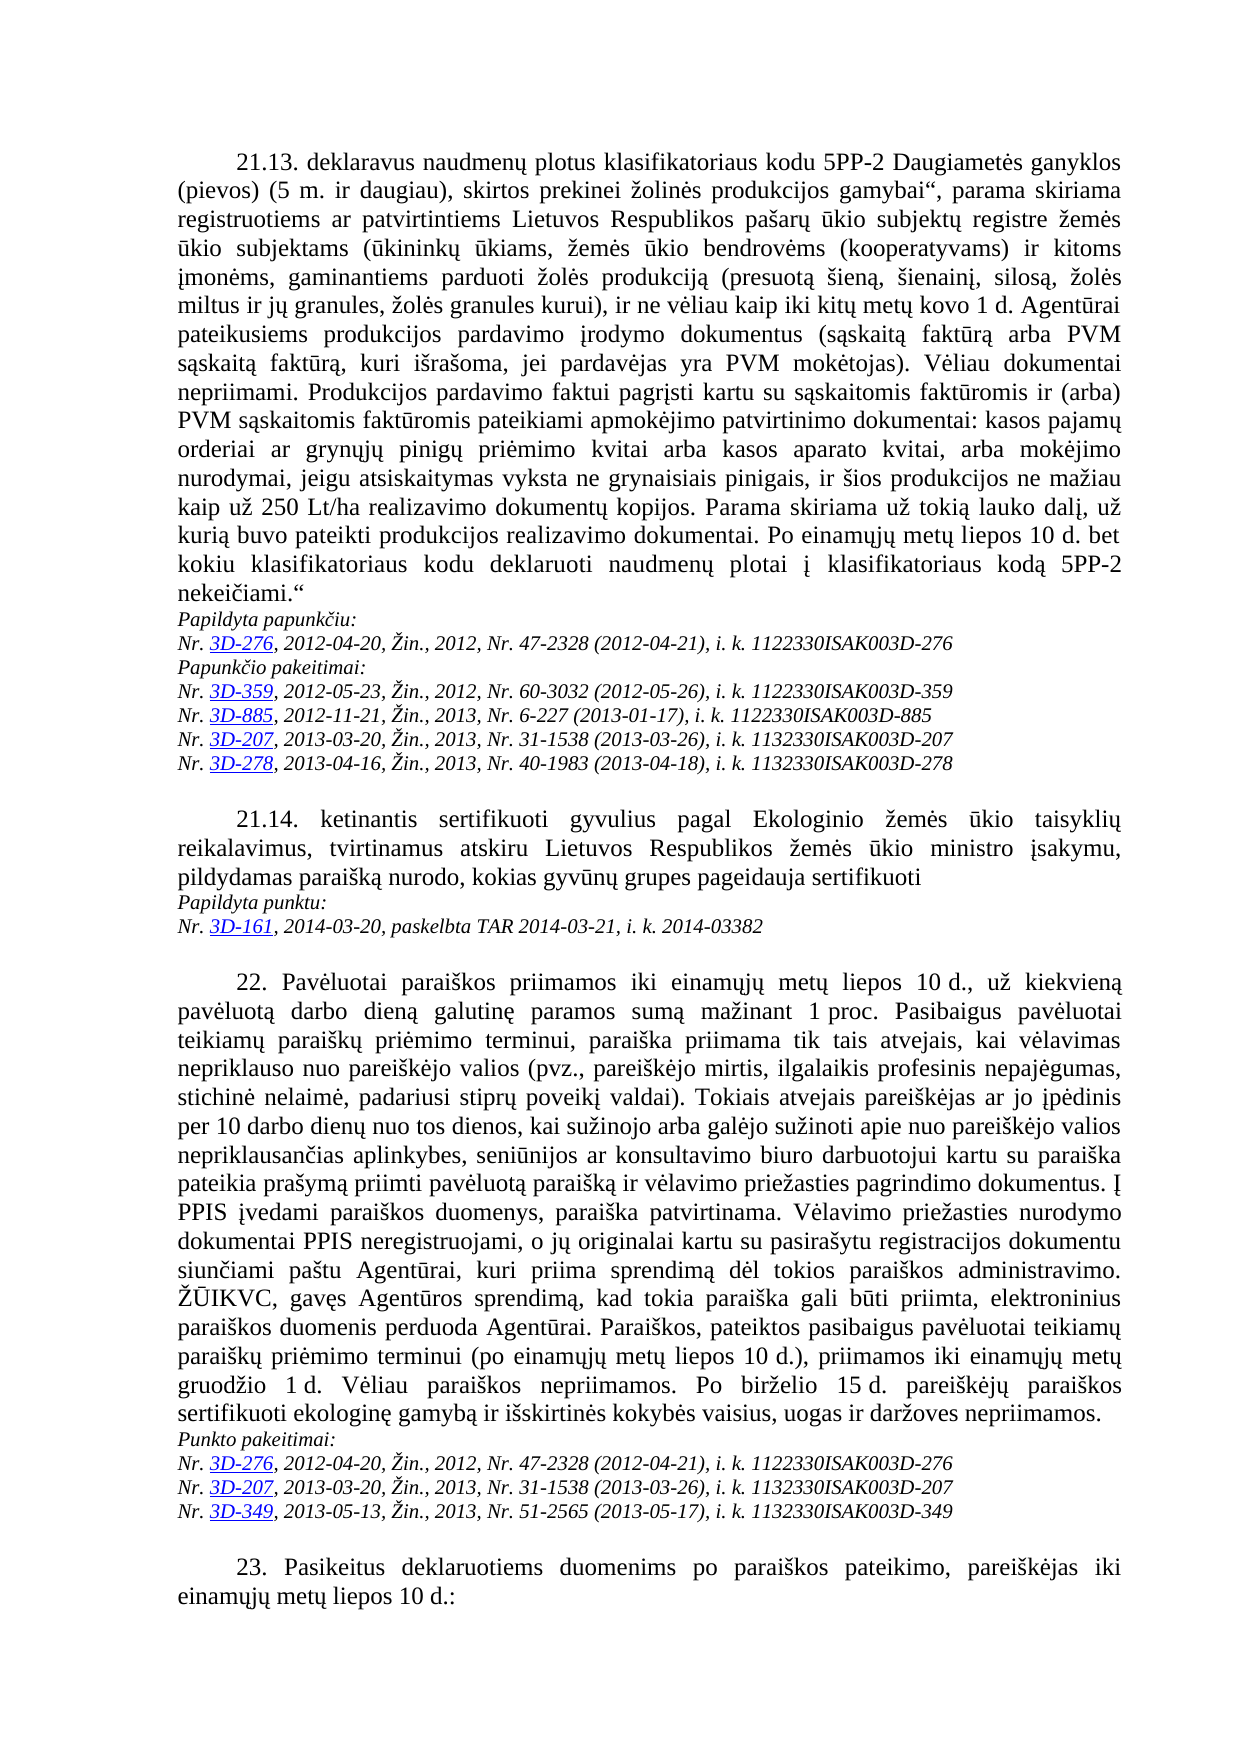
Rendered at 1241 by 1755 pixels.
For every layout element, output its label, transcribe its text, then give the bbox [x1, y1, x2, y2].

text Papunkčio pakeitimai: [177, 655, 1122, 679]
text Nr. 3D-278, 2013-04-16, Žin., 2013, Nr. 40-1983 (2013-04-18), i. k. 1132330ISAK003D-278 [177, 751, 1122, 775]
text Nr. 3D-276, 2012-04-20, Žin., 2012, Nr. 47-2328 (2012-04-21), i. k. 1122330ISAK003D-276 [177, 1451, 1122, 1475]
text Papildyta punktu: [177, 890, 1122, 914]
text Nr. 3D-359, 2012-05-23, Žin., 2012, Nr. 60-3032 (2012-05-26), i. k. 1122330ISAK003D-359 [177, 679, 1122, 703]
text Nr. 3D-276, 2012-04-20, Žin., 2012, Nr. 47-2328 (2012-04-21), i. k. 1122330ISAK003D-276 [177, 631, 1122, 655]
text 21.13. deklaravus naudmenų plotus klasifikatoriaus kodu 5PP-2 Daugiametės ganyklos (pievos) (5 m. ir daugiau), skirtos prekinei žolinės produkcijos gamybai“, parama skiriama registruotiems ar patvirtintiems Lietuvos Respublikos pašarų ūkio subjektų registre žemės ūkio subjektams (ūkininkų ūkiams, žemės ūkio bendrovėms (kooperatyvams) ir kitoms įmonėms, gaminantiems parduoti žolės produkciją (presuotą šieną, šienainį, silosą, žolės miltus ir jų granules, žolės granules kurui), ir ne vėliau kaip iki kitų metų kovo 1 d. Agentūrai pateikusiems produkcijos pardavimo įrodymo dokumentus (sąskaitą faktūrą arba PVM sąskaitą faktūrą, kuri išrašoma, jei pardavėjas yra PVM mokėtojas). Vėliau dokumentai nepriimami. Produkcijos pardavimo faktui pagrįsti kartu su sąskaitomis faktūromis ir (arba) PVM sąskaitomis faktūromis pateikiami apmokėjimo patvirtinimo dokumentai: kasos pajamų orderiai ar grynųjų pinigų priėmimo kvitai arba kasos aparato kvitai, arba mokėjimo nurodymai, jeigu atsiskaitymas vyksta ne grynaisiais pinigais, ir šios produkcijos ne mažiau kaip už 250 Lt/ha realizavimo dokumentų kopijos. Parama skiriama už tokią lauko dalį, už kurią buvo pateikti produkcijos realizavimo dokumentai. Po einamųjų metų liepos 10 d. bet kokiu klasifikatoriaus kodu deklaruoti naudmenų plotai į klasifikatoriaus kodą 5PP-2 nekeičiami.“ [177, 147, 1122, 607]
text Papildyta papunkčiu: [177, 607, 1122, 631]
text 23. Pasikeitus deklaruotiems duomenims po paraiškos pateikimo, pareiškėjas iki einamųjų metų liepos 10 d.: [177, 1552, 1122, 1610]
text Nr. 3D-207, 2013-03-20, Žin., 2013, Nr. 31-1538 (2013-03-26), i. k. 1132330ISAK003D-207 [177, 727, 1122, 751]
text 21.14. ketinantis sertifikuoti gyvulius pagal Ekologinio žemės ūkio taisyklių reikalavimus, tvirtinamus atskiru Lietuvos Respublikos žemės ūkio ministro įsakymu, pildydamas paraišką nurodo, kokias gyvūnų grupes pageidauja sertifikuoti [177, 804, 1122, 890]
text Nr. 3D-349, 2013-05-13, Žin., 2013, Nr. 51-2565 (2013-05-17), i. k. 1132330ISAK003D-349 [177, 1499, 1122, 1523]
text Nr. 3D-207, 2013-03-20, Žin., 2013, Nr. 31-1538 (2013-03-26), i. k. 1132330ISAK003D-207 [177, 1475, 1122, 1499]
text 22. Pavėluotai paraiškos priimamos iki einamųjų metų liepos 10 d., už kiekvieną pavėluotą darbo dieną galutinę paramos sumą mažinant 1 proc. Pasibaigus pavėluotai teikiamų paraiškų priėmimo terminui, paraiška priimama tik tais atvejais, kai vėlavimas nepriklauso nuo pareiškėjo valios (pvz., pareiškėjo mirtis, ilgalaikis profesinis nepajėgumas, stichinė nelaimė, padariusi stiprų poveikį valdai). Tokiais atvejais pareiškėjas ar jo įpėdinis per 10 darbo dienų nuo tos dienos, kai sužinojo arba galėjo sužinoti apie nuo pareiškėjo valios nepriklausančias aplinkybes, seniūnijos ar konsultavimo biuro darbuotojui kartu su paraiška pateikia prašymą priimti pavėluotą paraišką ir vėlavimo priežasties pagrindimo dokumentus. Į PPIS įvedami paraiškos duomenys, paraiška patvirtinama. Vėlavimo priežasties nurodymo dokumentai PPIS neregistruojami, o jų originalai kartu su pasirašytu registracijos dokumentu siunčiami paštu Agentūrai, kuri priima sprendimą dėl tokios paraiškos administravimo. ŽŪIKVC, gavęs Agentūros sprendimą, kad tokia paraiška gali būti priimta, elektroninius paraiškos duomenis perduoda Agentūrai. Paraiškos, pateiktos pasibaigus pavėluotai teikiamų paraiškų priėmimo terminui (po einamųjų metų liepos 10 d.), priimamos iki einamųjų metų gruodžio 1 d. Vėliau paraiškos nepriimamos. Po birželio 15 d. pareiškėjų paraiškos sertifikuoti ekologinę gamybą ir išskirtinės kokybės vaisius, uogas ir daržoves nepriimamos. [177, 967, 1122, 1427]
text Nr. 3D-161, 2014-03-20, paskelbta TAR 2014-03-21, i. k. 2014-03382 [177, 914, 1122, 938]
text Nr. 3D-885, 2012-11-21, Žin., 2013, Nr. 6-227 (2013-01-17), i. k. 1122330ISAK003D-885 [177, 703, 1122, 727]
text Punkto pakeitimai: [177, 1427, 1122, 1451]
